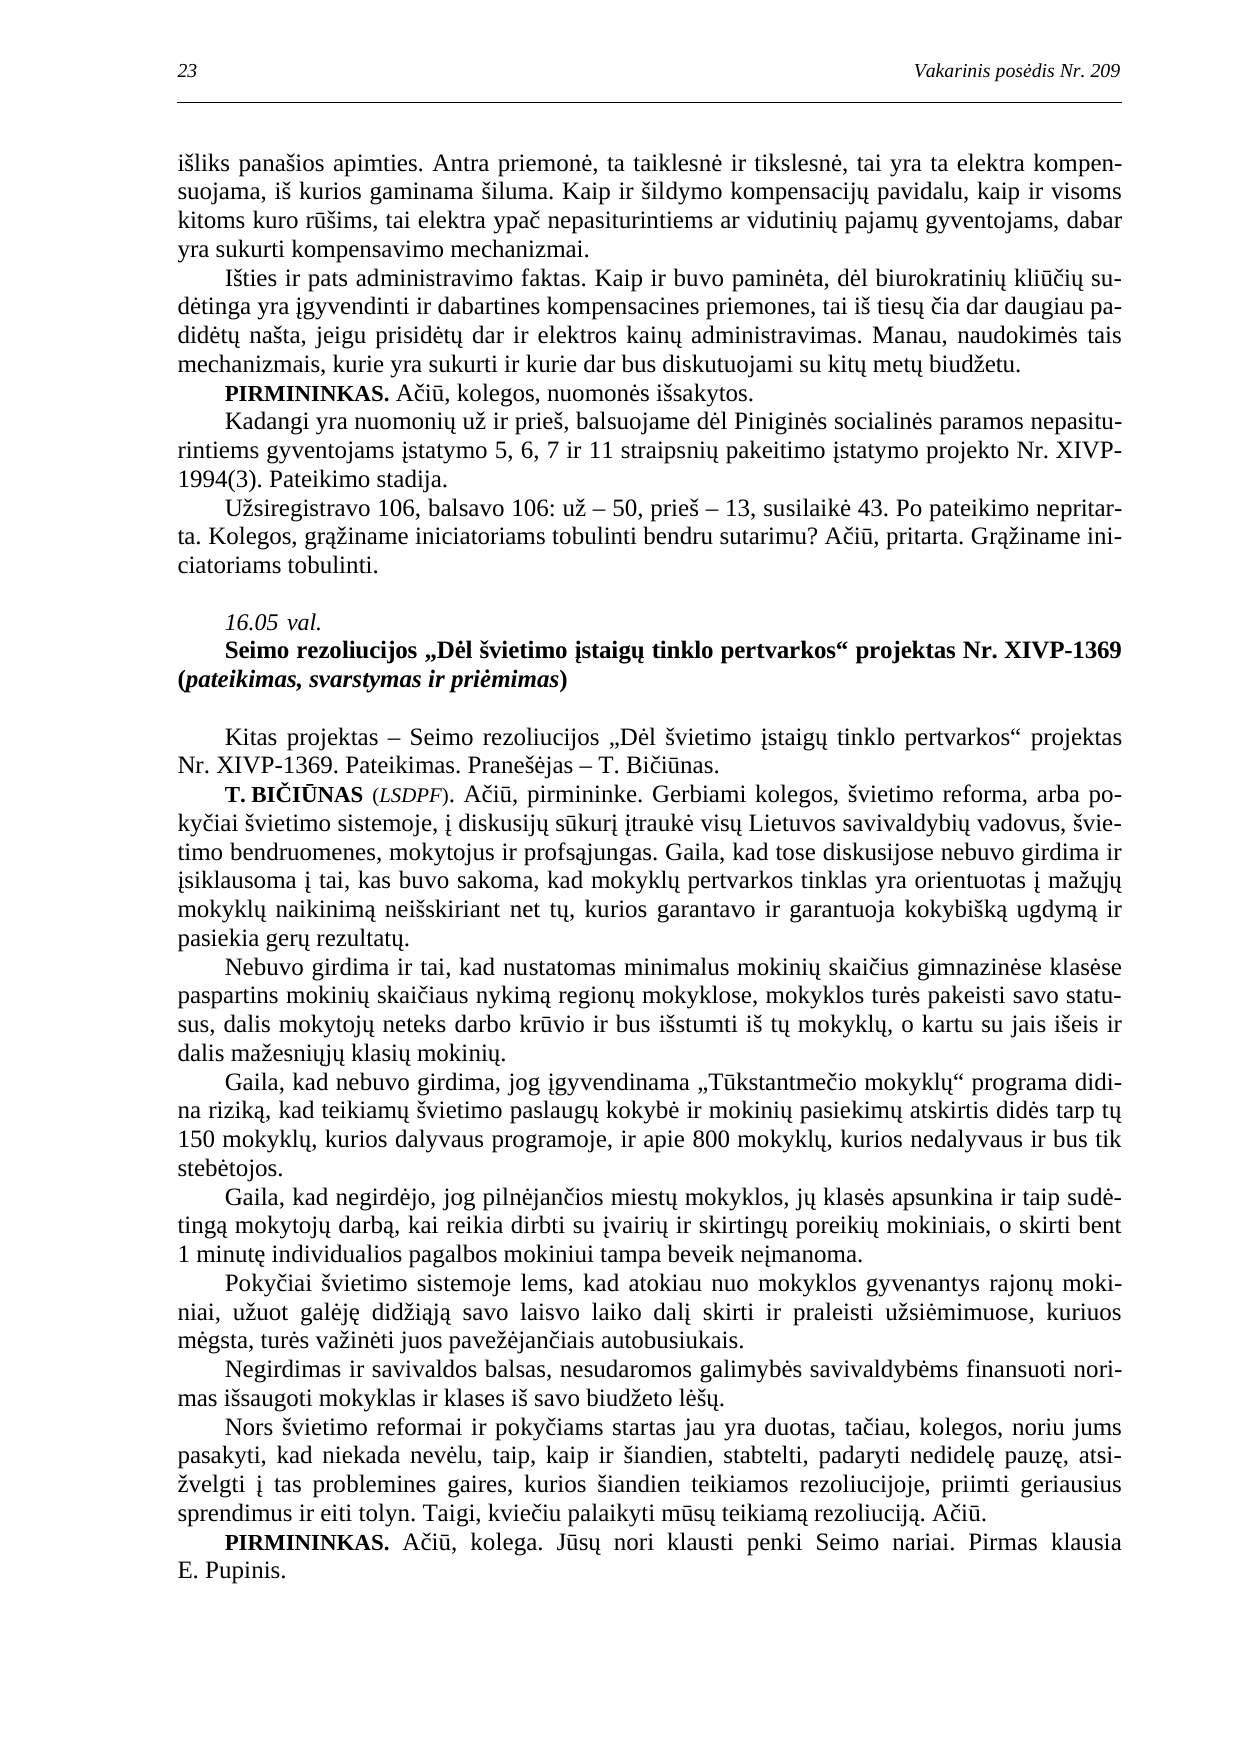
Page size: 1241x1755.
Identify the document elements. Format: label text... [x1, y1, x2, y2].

text PIRMININKAS. Ačiū, ko­le­gos, nuo­mo­nės iš­sa­ky­tos. [177, 378, 1122, 406]
text T. BIČIŪNAS (LSDPF). Ačiū, pir­mi­nin­ke. Ger­bia­mi ko­le­gos, švie­ti­mo re­for­ma, ar­ba po­ky­čiai švie­ti­mo sis­te­mo­je, į dis­ku­si­jų sū­ku­rį įtrau­kė vi­sų Lie­tu­vos sa­vi­val­dy­bių va­do­vus, švie­ti­mo ben­druo­me­nes, mo­ky­to­jus ir prof­są­jun­gas. Gai­la, kad to­se dis­ku­si­jo­se ne­bu­vo gir­di­ma ir įsi­klau­so­ma į tai, kas bu­vo sa­ko­ma, kad mo­kyk­lų per­tvar­kos tin­klas yra orien­tuo­tas į ma­žų­jų mo­kyk­lų nai­ki­ni­mą ne­iš­ski­riant net tų, ku­rios ga­ran­ta­vo ir ga­ran­tuo­ja ko­ky­biš­ką ug­dy­mą ir pa­sie­kia ge­rų re­zul­ta­tų. [177, 779, 1122, 952]
text Po­ky­čiai švie­ti­mo sis­te­mo­je lems, kad ato­kiau nuo mo­kyk­los gy­ve­nan­tys ra­jo­nų mo­ki­niai, užuot ga­lė­ję di­dži­ą­ją sa­vo lais­vo lai­ko da­lį skir­ti ir pra­leis­ti už­si­ė­mi­muo­se, ku­riuos mėgs­ta, tu­rės va­ži­nė­ti juos pa­ve­žė­jan­čiais au­to­bu­siu­kais. [177, 1268, 1122, 1354]
text Gai­la, kad ne­gir­dė­jo, jog pil­nė­jan­čios mies­tų mo­kyk­los, jų kla­sės ap­sun­ki­na ir taip su­dė­tin­gą mo­ky­to­jų dar­bą, kai rei­kia dirb­ti su įvai­rių ir skir­tin­gų po­rei­kių mo­ki­niais, o skir­ti bent 1 mi­nu­tę in­di­vi­du­a­lios pa­gal­bos mo­ki­niui tam­pa be­veik ne­įma­no­ma. [177, 1182, 1122, 1268]
text Nors švie­ti­mo re­for­mai ir po­ky­čiams star­tas jau yra duo­tas, ta­čiau, ko­le­gos, no­riu jums pa­sa­ky­ti, kad nie­ka­da ne­vė­lu, taip, kaip ir šian­dien, stab­tel­ti, pa­da­ry­ti ne­di­de­lę pau­zę, at­si­žvelg­ti į tas pro­ble­mi­nes gai­res, ku­rios šian­dien tei­kia­mos re­zo­liu­ci­jo­je, pri­im­ti ge­riau­sius spren­di­mus ir ei­ti to­lyn. Tai­gi, kvie­čiu pa­lai­ky­ti mū­sų tei­kia­mą re­zo­liu­ci­ją. Ačiū. [177, 1412, 1122, 1527]
text Ki­tas pro­jek­tas – Sei­mo re­zo­liu­ci­jos „Dėl švie­ti­mo įstai­gų tin­klo per­tvar­kos“ pro­jek­tas Nr. XIVP-1369. Pa­tei­ki­mas. Pra­ne­šė­jas – T. Bi­čiū­nas. [177, 722, 1122, 779]
text Ka­dan­gi yra nuo­mo­nių už ir prieš, bal­suo­ja­me dėl Pi­ni­gi­nės so­cia­li­nės pa­ra­mos ne­pa­si­tu­rin­tiems gy­ven­to­jams įsta­ty­mo 5, 6, 7 ir 11 straips­nių pa­kei­ti­mo įsta­ty­mo pro­jek­to Nr. XIVP-1994(3). Pa­tei­ki­mo sta­di­ja. [177, 406, 1122, 493]
text PIRMININKAS. Ačiū, ko­le­ga. Jū­sų no­ri klaus­ti pen­ki Sei­mo na­riai. Pir­mas klau­sia E. Pu­pi­nis. [177, 1527, 1122, 1584]
text Gai­la, kad ne­bu­vo gir­di­ma, jog įgy­ven­di­na­ma „Tūks­tant­me­čio mo­kyk­lų“ pro­gra­ma di­di­na ri­zi­ką, kad tei­kia­mų švie­ti­mo pa­slau­gų ko­ky­bė ir mo­ki­nių pa­sie­ki­mų at­skir­tis di­dės tarp tų 150 mo­kyk­lų, ku­rios da­ly­vaus pro­gra­mo­je, ir apie 800 mo­kyk­lų, ku­rios ne­da­ly­vaus ir bus tik ste­bė­to­jos. [177, 1067, 1122, 1182]
text 16.05 val. [224, 608, 1122, 635]
text Ne­bu­vo gir­di­ma ir tai, kad nu­sta­to­mas mi­ni­ma­lus mo­ki­nių skai­čius gim­na­zi­nė­se kla­sė­se pa­spar­tins mo­ki­nių skai­čiaus ny­ki­mą re­gio­nų mo­kyk­lo­se, mo­kyk­los tu­rės pa­keis­ti sa­vo sta­tu­sus, da­lis mo­ky­to­jų ne­teks dar­bo krū­vio ir bus iš­stum­ti iš tų mo­kyk­lų, o kar­tu su jais iš­eis ir da­lis ma­žes­nių­jų kla­sių mo­ki­nių. [177, 952, 1122, 1067]
text Iš­ties ir pats ad­mi­nist­ra­vi­mo fak­tas. Kaip ir bu­vo pa­mi­nė­ta, dėl biu­ro­kratinių kliū­čių su­dė­tin­ga yra įgy­ven­din­ti ir da­bar­ti­nes kom­pen­sa­ci­nes prie­mo­nes, tai iš tie­sų čia dar dau­giau pa­di­dė­tų naš­ta, jei­gu pri­si­dė­tų dar ir elek­tros kai­nų ad­mi­nist­ra­vi­mas. Ma­nau, nau­do­ki­mės tais me­cha­niz­mais, ku­rie yra su­kur­ti ir ku­rie dar bus dis­ku­tuo­ja­mi su ki­tų me­tų biu­dže­tu. [177, 263, 1122, 378]
text iš­liks pa­na­šios ap­im­ties. An­tra prie­mo­nė, ta taik­les­nė ir tiks­les­nė, tai yra ta elek­tra kom­pen­suo­ja­ma, iš ku­rios ga­mi­na­ma ši­lu­ma. Kaip ir šil­dy­mo kom­pen­sa­ci­jų pa­vi­da­lu, kaip ir vi­soms ki­toms ku­ro rū­šims, tai elek­tra ypač ne­pa­si­tu­rin­tiems ar vi­du­ti­nių pa­ja­mų gy­ven­to­jams, da­bar yra su­kur­ti kom­pen­sa­vi­mo me­cha­niz­mai. [177, 148, 1122, 263]
text Už­si­re­gist­ra­vo 106, bal­sa­vo 106: už – 50, prieš – 13, su­si­lai­kė 43. Po pa­tei­ki­mo ne­pri­tar­ta. Ko­le­gos, grą­ži­na­me ini­cia­to­riams to­bu­lin­ti ben­dru su­ta­ri­mu? Ačiū, pri­tar­ta. Grą­ži­na­me ini­cia­to­riams to­bu­lin­ti. [177, 493, 1122, 579]
text Sei­mo re­zo­liu­ci­jos „Dėl švie­ti­mo įstai­gų tin­klo per­tvar­kos“ pro­jek­tas Nr. XIVP-1369 (pa­tei­ki­mas, svars­ty­mas ir pri­ėmi­mas) [177, 635, 1122, 693]
text Ne­gir­di­mas ir sa­vi­val­dos bal­sas, ne­su­da­ro­mos ga­li­my­bės sa­vi­val­dy­bėms fi­nan­suo­ti no­ri­mas iš­sau­go­ti mo­kyk­las ir kla­ses iš sa­vo biu­dže­to lė­šų. [177, 1354, 1122, 1412]
